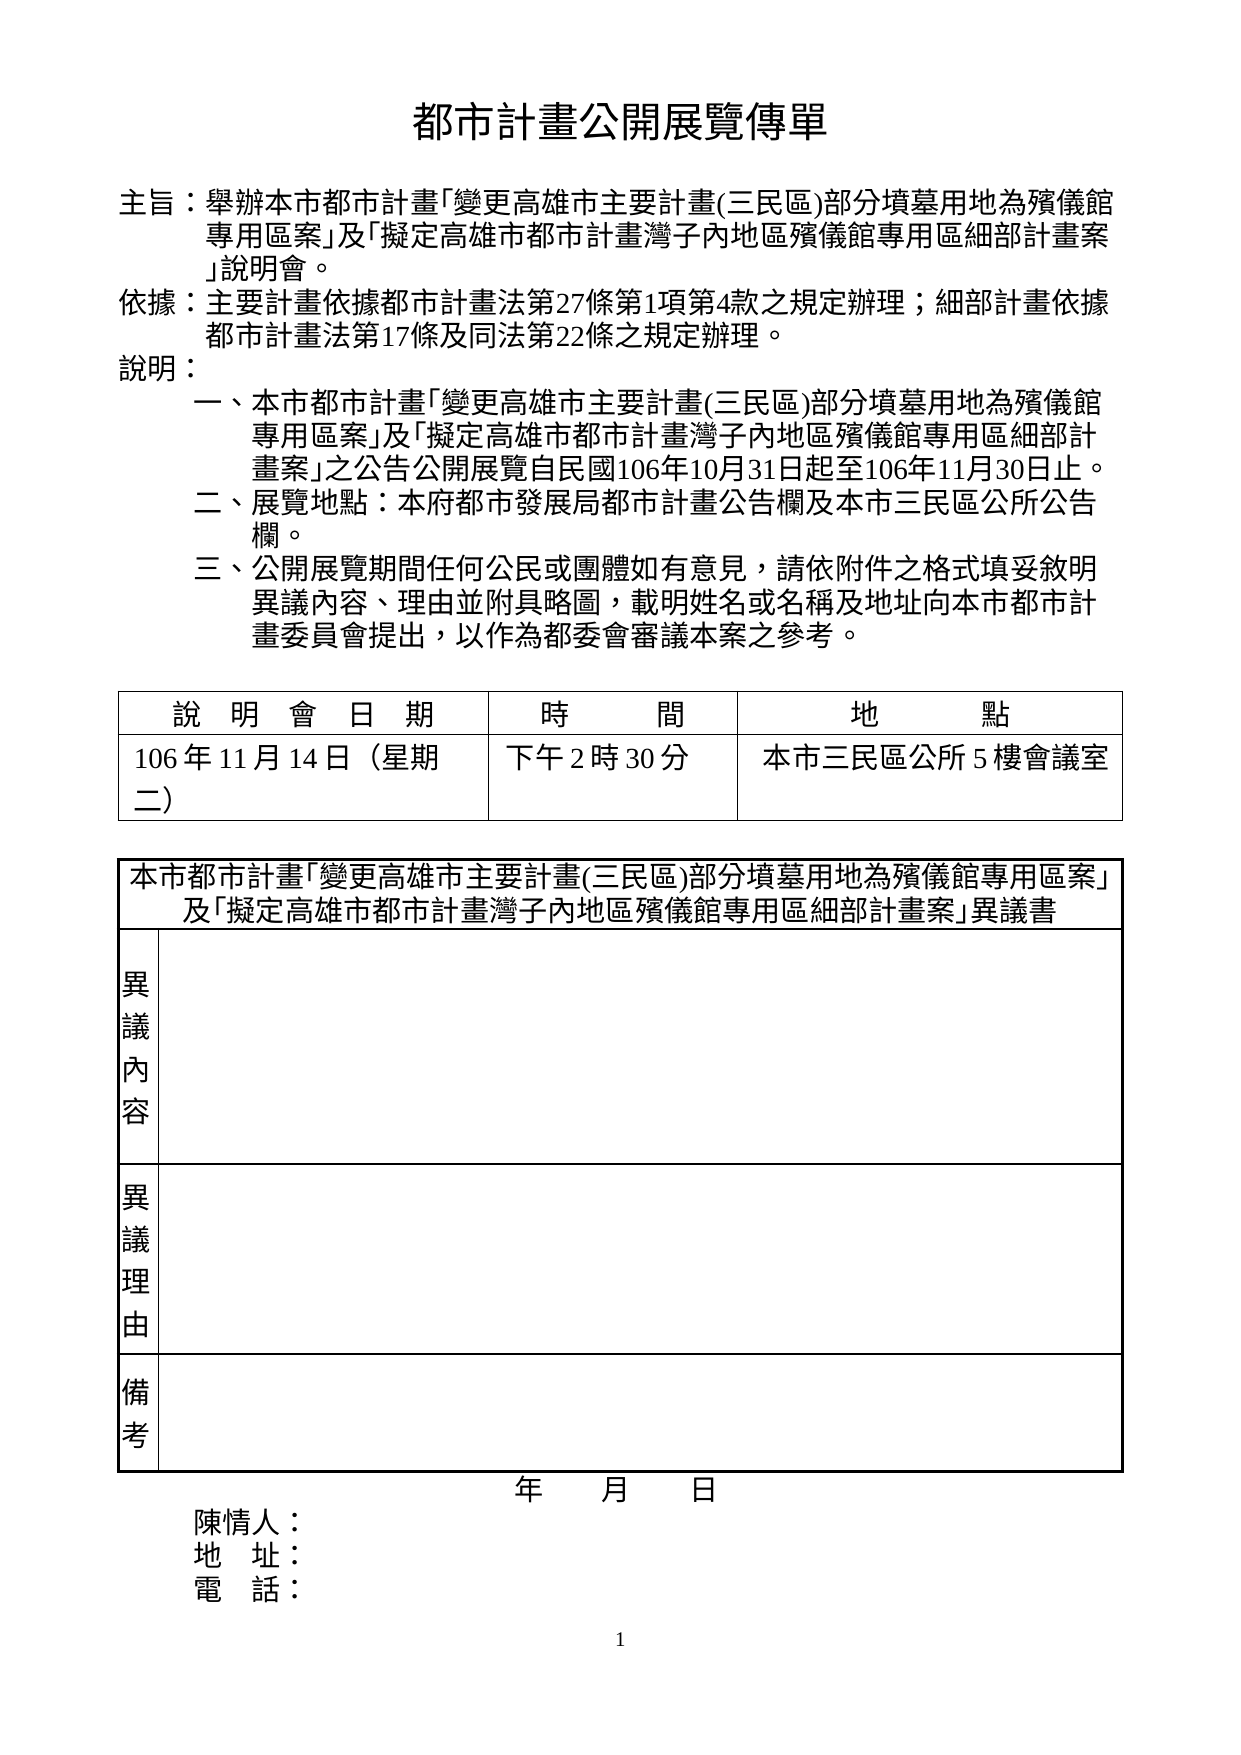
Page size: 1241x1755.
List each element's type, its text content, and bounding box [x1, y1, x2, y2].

text 二、展覽地點：本府都市發展局都市計畫公告欄及本市三民區公所公告欄。 [193, 486, 1122, 553]
table_header 時 間 [489, 692, 737, 734]
table_cell [159, 1355, 1121, 1470]
table_cell 下午2時30分 [489, 735, 737, 819]
table_header 說 明 會 日 期 [119, 692, 488, 734]
text 三、公開展覽期間任何公民或團體如有意見，請依附件之格式填妥敘明異議內容、理由並附具略圖，載明姓名或名稱及地址向本市都市計畫委員會提出，以作為都委會審議本案之參考。 [193, 553, 1122, 653]
table_cell 備 考 [120, 1355, 158, 1470]
table_cell 異 議 理 由 [120, 1165, 158, 1353]
text 一、本市都市計畫｢變更高雄市主要計畫(三民區)部分墳墓用地為殯儀館專用區案｣及｢擬定高雄市都市計畫灣子內地區殯儀館專用區細部計畫案｣之公告公開展覽自民國106年10月31日起至106年11月30日止。 [193, 386, 1122, 486]
table_header 地 點 [738, 692, 1122, 734]
table_cell 106年11月14日（星期二） [119, 735, 488, 819]
table_header 本市都市計畫｢變更高雄市主要計畫(三民區)部分墳墓用地為殯儀館專用區案｣及｢擬定高雄市都市計畫灣子內地區殯儀館專用區細部計畫案｣異議書 [120, 861, 1121, 928]
table_cell 本市三民區公所5樓會議室 [738, 735, 1122, 819]
table_cell 異 議 內 容 [120, 930, 158, 1163]
text 地 址： [193, 1540, 1122, 1573]
text 年 月 日 [193, 1473, 1122, 1507]
text 依據：主要計畫依據都市計畫法第27條第1項第4款之規定辦理；細部計畫依據都市計畫法第17條及同法第22條之規定辦理。 [118, 286, 1122, 353]
table_cell [159, 930, 1121, 1163]
table_cell [159, 1165, 1121, 1353]
text 都市計畫公開展覽傳單 [118, 89, 1122, 149]
text 電 話： [193, 1573, 1122, 1607]
text 主旨：舉辦本市都市計畫｢變更高雄市主要計畫(三民區)部分墳墓用地為殯儀館專用區案｣及｢擬定高雄市都市計畫灣子內地區殯儀館專用區細部計畫案｣說明會。 [118, 186, 1122, 286]
text 說明： [118, 353, 1122, 386]
text 陳情人： [193, 1507, 1122, 1540]
